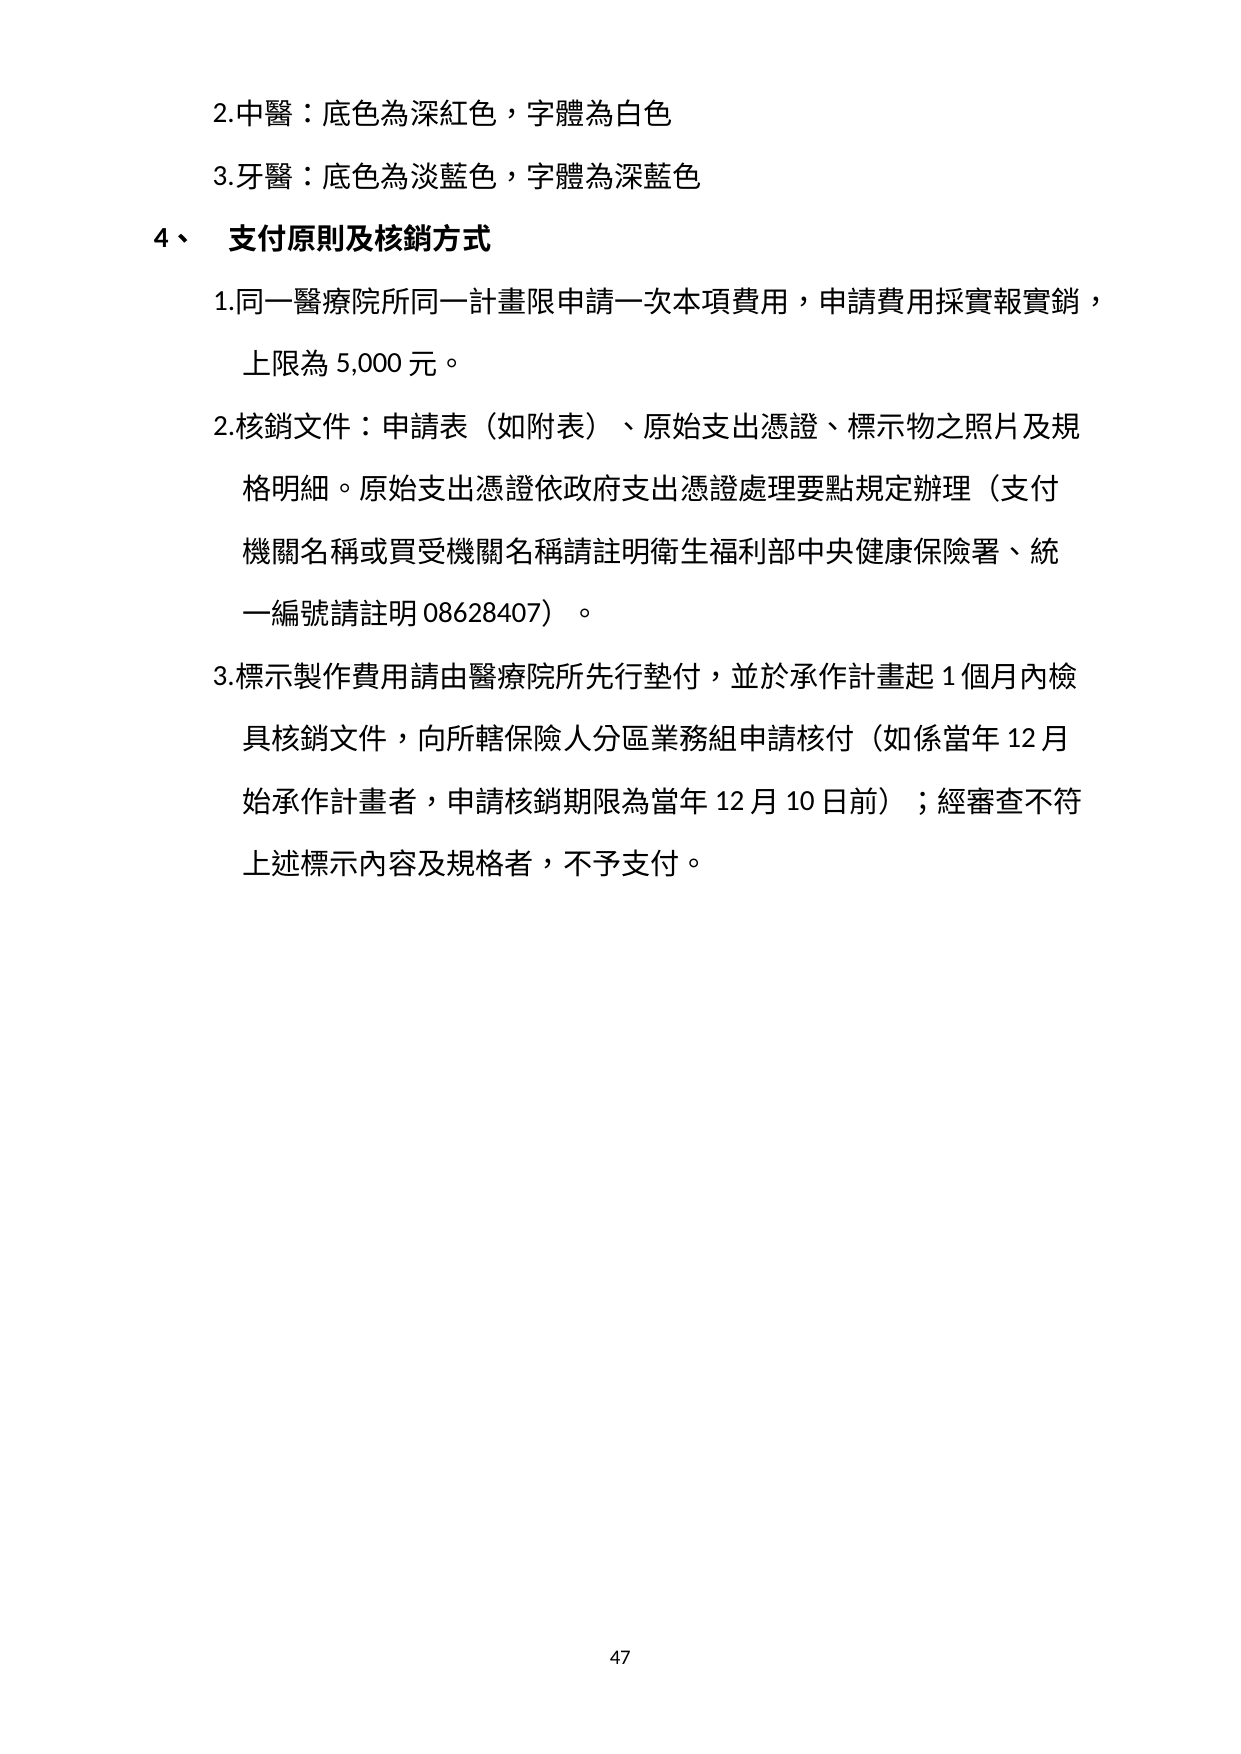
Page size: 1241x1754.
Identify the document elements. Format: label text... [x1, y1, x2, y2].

text 1.同一醫療院所同一計畫限申請一次本項費用，申請費用採實報實銷，上限為5,000元。 [213, 258, 1087, 383]
text 2.中醫：底色為深紅色，字體為白色 [212, 70, 1087, 133]
text 3.標示製作費用請由醫療院所先行墊付，並於承作計畫起1個月內檢具核銷文件，向所轄保險人分區業務組申請核付（如係當年12月始承作計畫者，申請核銷期限為當年12月10日前）；經審查不符上述標示內容及規格者，不予支付。 [212, 633, 1087, 883]
list 支付原則及核銷方式 [153, 195, 1087, 258]
text 3.牙醫：底色為淡藍色，字體為深藍色 [212, 133, 1087, 195]
text 2.核銷文件：申請表（如附表）、原始支出憑證、標示物之照片及規格明細。原始支出憑證依政府支出憑證處理要點規定辦理（支付機關名稱或買受機關名稱請註明衛生福利部中央健康保險署、統一編號請註明08628407）。 [213, 383, 1087, 633]
